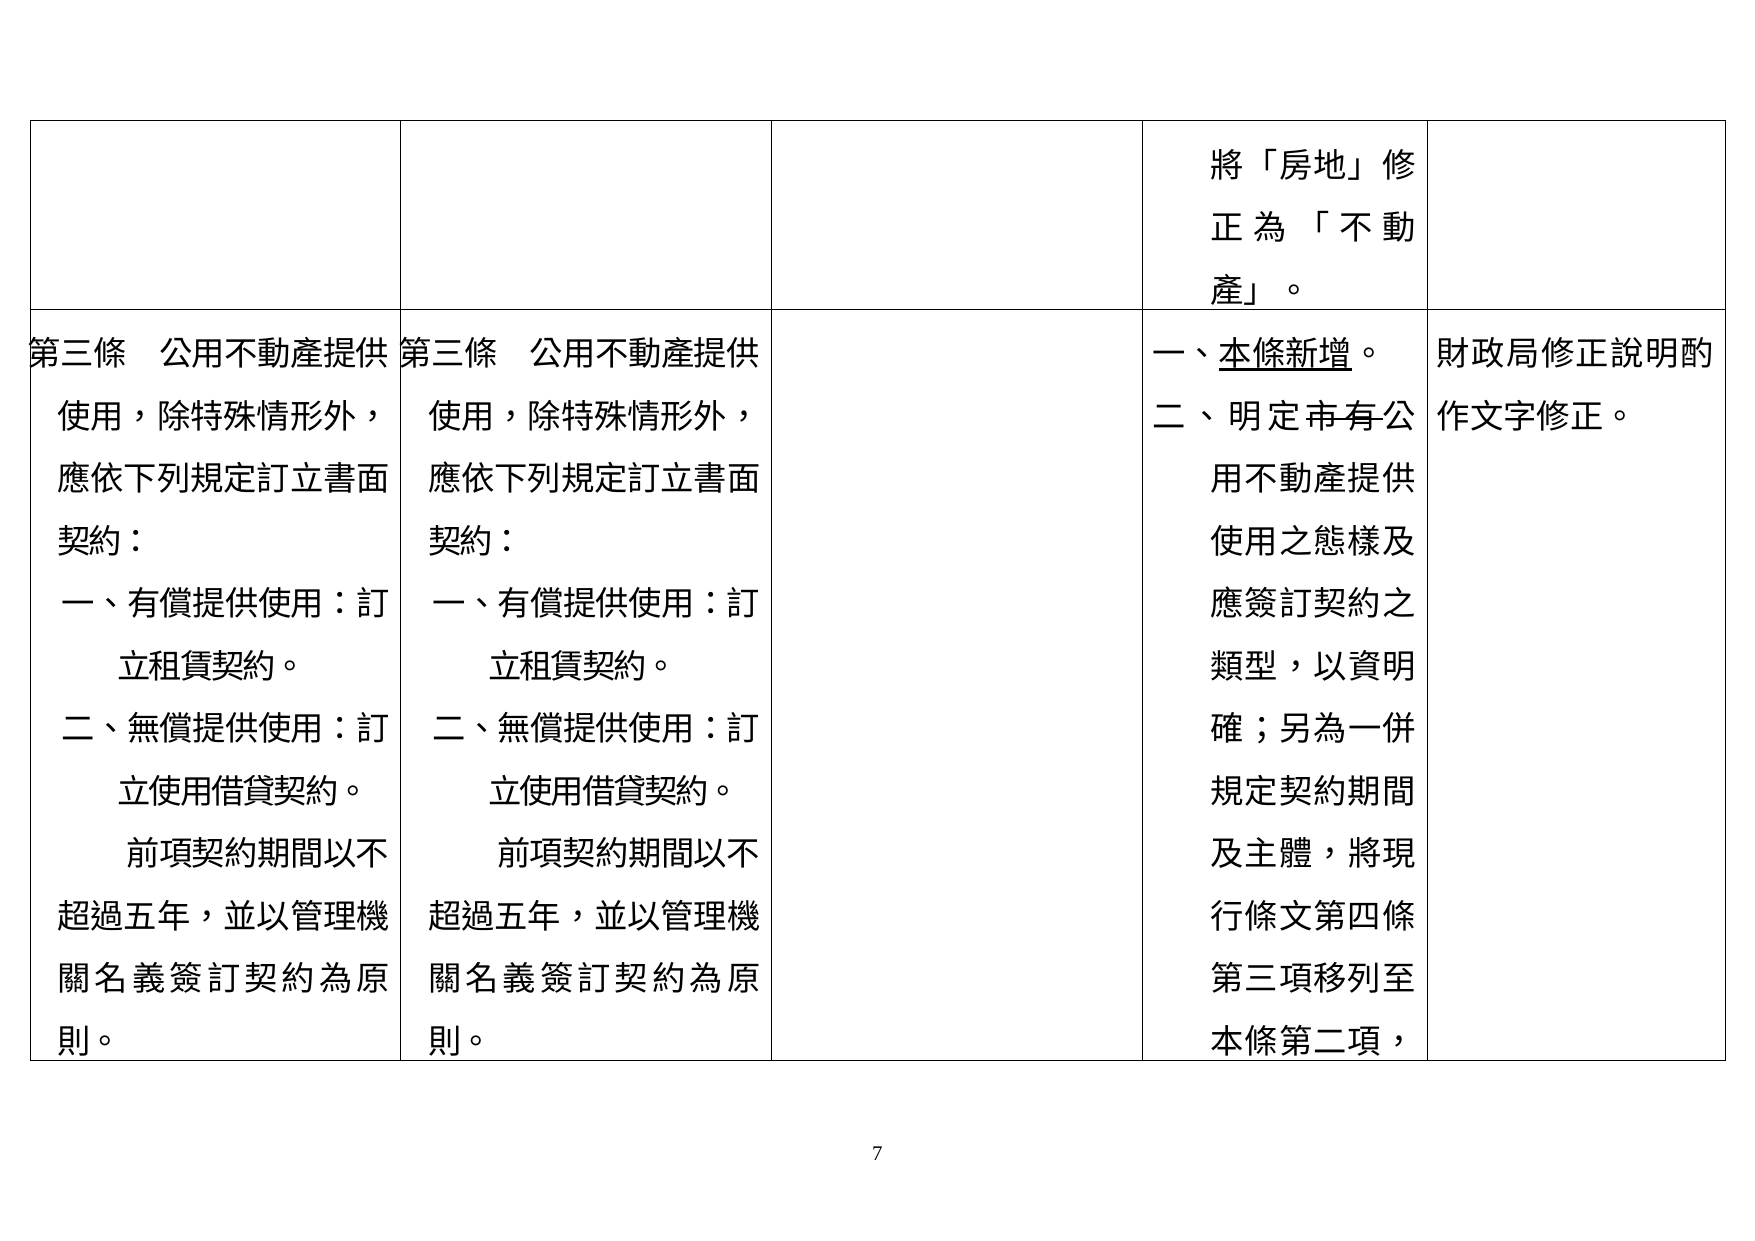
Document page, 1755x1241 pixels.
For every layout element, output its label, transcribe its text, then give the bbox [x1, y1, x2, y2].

table_cell [401, 121, 771, 309]
table_cell 第二條 公用不動產經管理機關依臺北市市有財產管理自治條例第二十一條但書規定，評估不違背其事業目的或原定用途，且無其他政策法令特殊考量者，得提供使用。但徵收取得之土地，依土地徵收法令規定，如提供使用，原土地所有權人得據以申請照原徵收補償價額收回土地者，不得提供使用。 [31, 121, 400, 309]
table_cell 財政局修正說明酌作文字修正。 [1428, 310, 1725, 1060]
table_cell [1428, 121, 1725, 309]
table_cell 第三條 公用不動產提供使用，除特殊情形外，應依下列規定訂立書面契約： 一、有償提供使用：訂立租賃契約。 二、無償提供使用：訂立使用借貸契約。 前項契約期間以不超過五年，並以管理機關名義簽訂契約為原則。 [401, 310, 771, 1060]
table_cell 第三條 公用不動產提供使用，除特殊情形外，應依下列規定訂立書面契約： 一、有償提供使用：訂立租賃契約。 二、無償提供使用：訂立使用借貸契約。 前項契約期間以不超過五年，並以管理機關名義簽訂契約為原則。 [31, 310, 400, 1060]
table_cell 將「房地」修正為「不動產」。 [1143, 121, 1427, 309]
table_cell [772, 310, 1142, 1060]
table_cell 一、本條新增。 二、明定市有公用不動產提供使用之態樣及應簽訂契約之類型，以資明確；另為一併規定契約期間及主體，將現行條文第四條第三項移列至本條第二項， [1143, 310, 1427, 1060]
table_cell [772, 121, 1142, 309]
